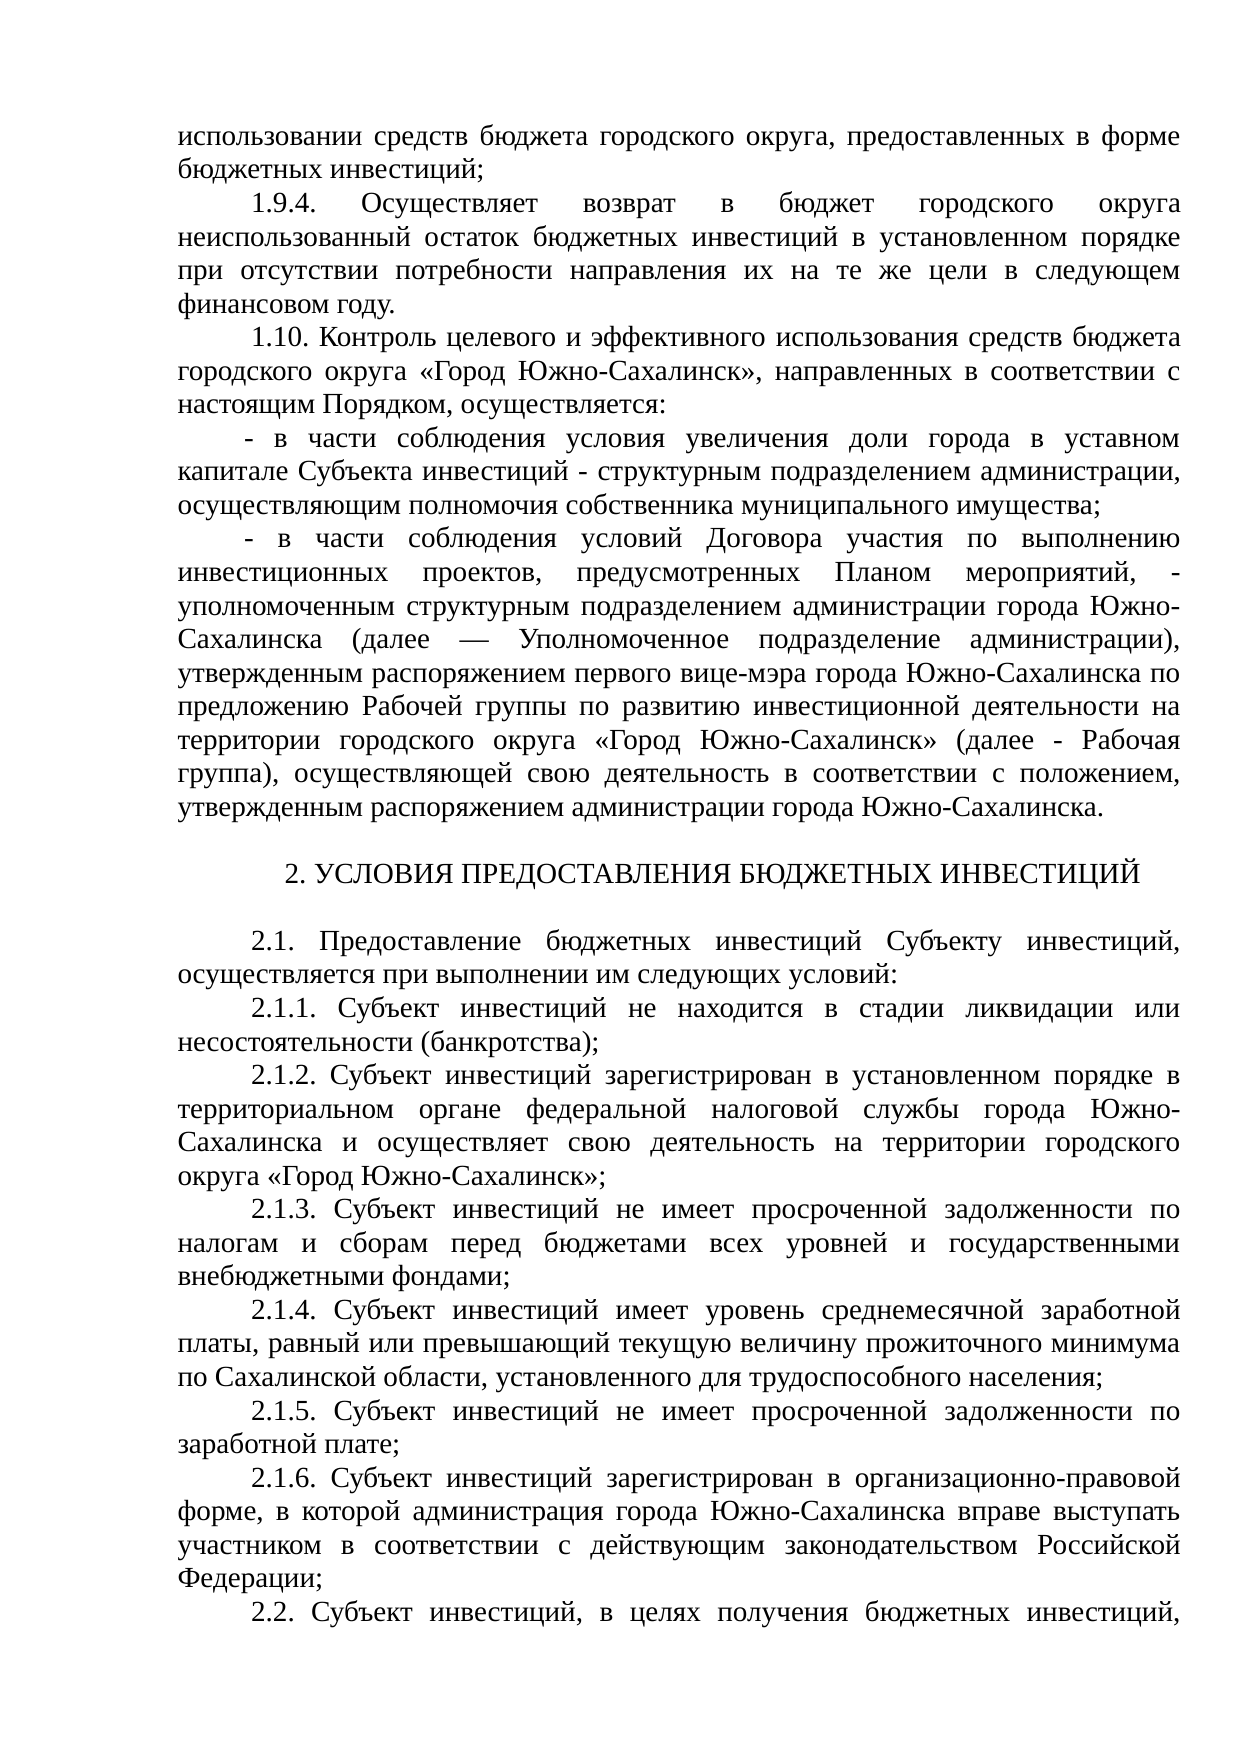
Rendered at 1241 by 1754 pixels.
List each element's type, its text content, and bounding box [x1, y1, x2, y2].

text 2.1.6. Субъект инвестиций зарегистрирован в организационно-правовой форме, в которой администрация города Южно-Сахалинска вправе выступать участником в соответствии с действующим законодательством Российской Федерации; [177, 1460, 1181, 1594]
text 2.1.1. Субъект инвестиций не находится в стадии ликвидации или несостоятельности (банкротства); [177, 990, 1181, 1057]
text 2.2. Субъект инвестиций, в целях получения бюджетных инвестиций, [177, 1594, 1181, 1627]
text - в части соблюдения условий Договора участия по выполнению инвестиционных проектов, предусмотренных Планом мероприятий, - уполномоченным структурным подразделением администрации города Южно-Сахалинска (далее — Уполномоченное подразделение администрации), утвержденным распоряжением первого вице-мэра города Южно-Сахалинска по предложению Рабочей группы по развитию инвестиционной деятельности на территории городского округа «Город Южно-Сахалинск» (далее - Рабочая группа), осуществляющей свою деятельность в соответствии с положением, утвержденным распоряжением администрации города Южно-Сахалинска. [177, 521, 1181, 822]
text 2.1. Предоставление бюджетных инвестиций Субъекту инвестиций, осуществляется при выполнении им следующих условий: [177, 923, 1181, 990]
text 2. УСЛОВИЯ ПРЕДОСТАВЛЕНИЯ БЮДЖЕТНЫХ ИНВЕСТИЦИЙ [177, 856, 1181, 889]
text 1.9.4. Осуществляет возврат в бюджет городского округа неиспользованный остаток бюджетных инвестиций в установленном порядке при отсутствии потребности направления их на те же цели в следующем финансовом году. [177, 185, 1181, 319]
text 2.1.5. Субъект инвестиций не имеет просроченной задолженности по заработной плате; [177, 1393, 1181, 1460]
text 1.10. Контроль целевого и эффективного использования средств бюджета городского округа «Город Южно-Сахалинск», направленных в соответствии с настоящим Порядком, осуществляется: [177, 319, 1181, 420]
text 2.1.3. Субъект инвестиций не имеет просроченной задолженности по налогам и сборам перед бюджетами всех уровней и государственными внебюджетными фондами; [177, 1191, 1181, 1292]
text 2.1.2. Субъект инвестиций зарегистрирован в установленном порядке в территориальном органе федеральной налоговой службы города Южно-Сахалинска и осуществляет свою деятельность на территории городского округа «Город Южно-Сахалинск»; [177, 1057, 1181, 1191]
text использовании средств бюджета городского округа, предоставленных в форме бюджетных инвестиций; [177, 118, 1181, 185]
text 2.1.4. Субъект инвестиций имеет уровень среднемесячной заработной платы, равный или превышающий текущую величину прожиточного минимума по Сахалинской области, установленного для трудоспособного населения; [177, 1292, 1181, 1393]
text - в части соблюдения условия увеличения доли города в уставном капитале Субъекта инвестиций - структурным подразделением администрации, осуществляющим полномочия собственника муниципального имущества; [177, 420, 1181, 521]
